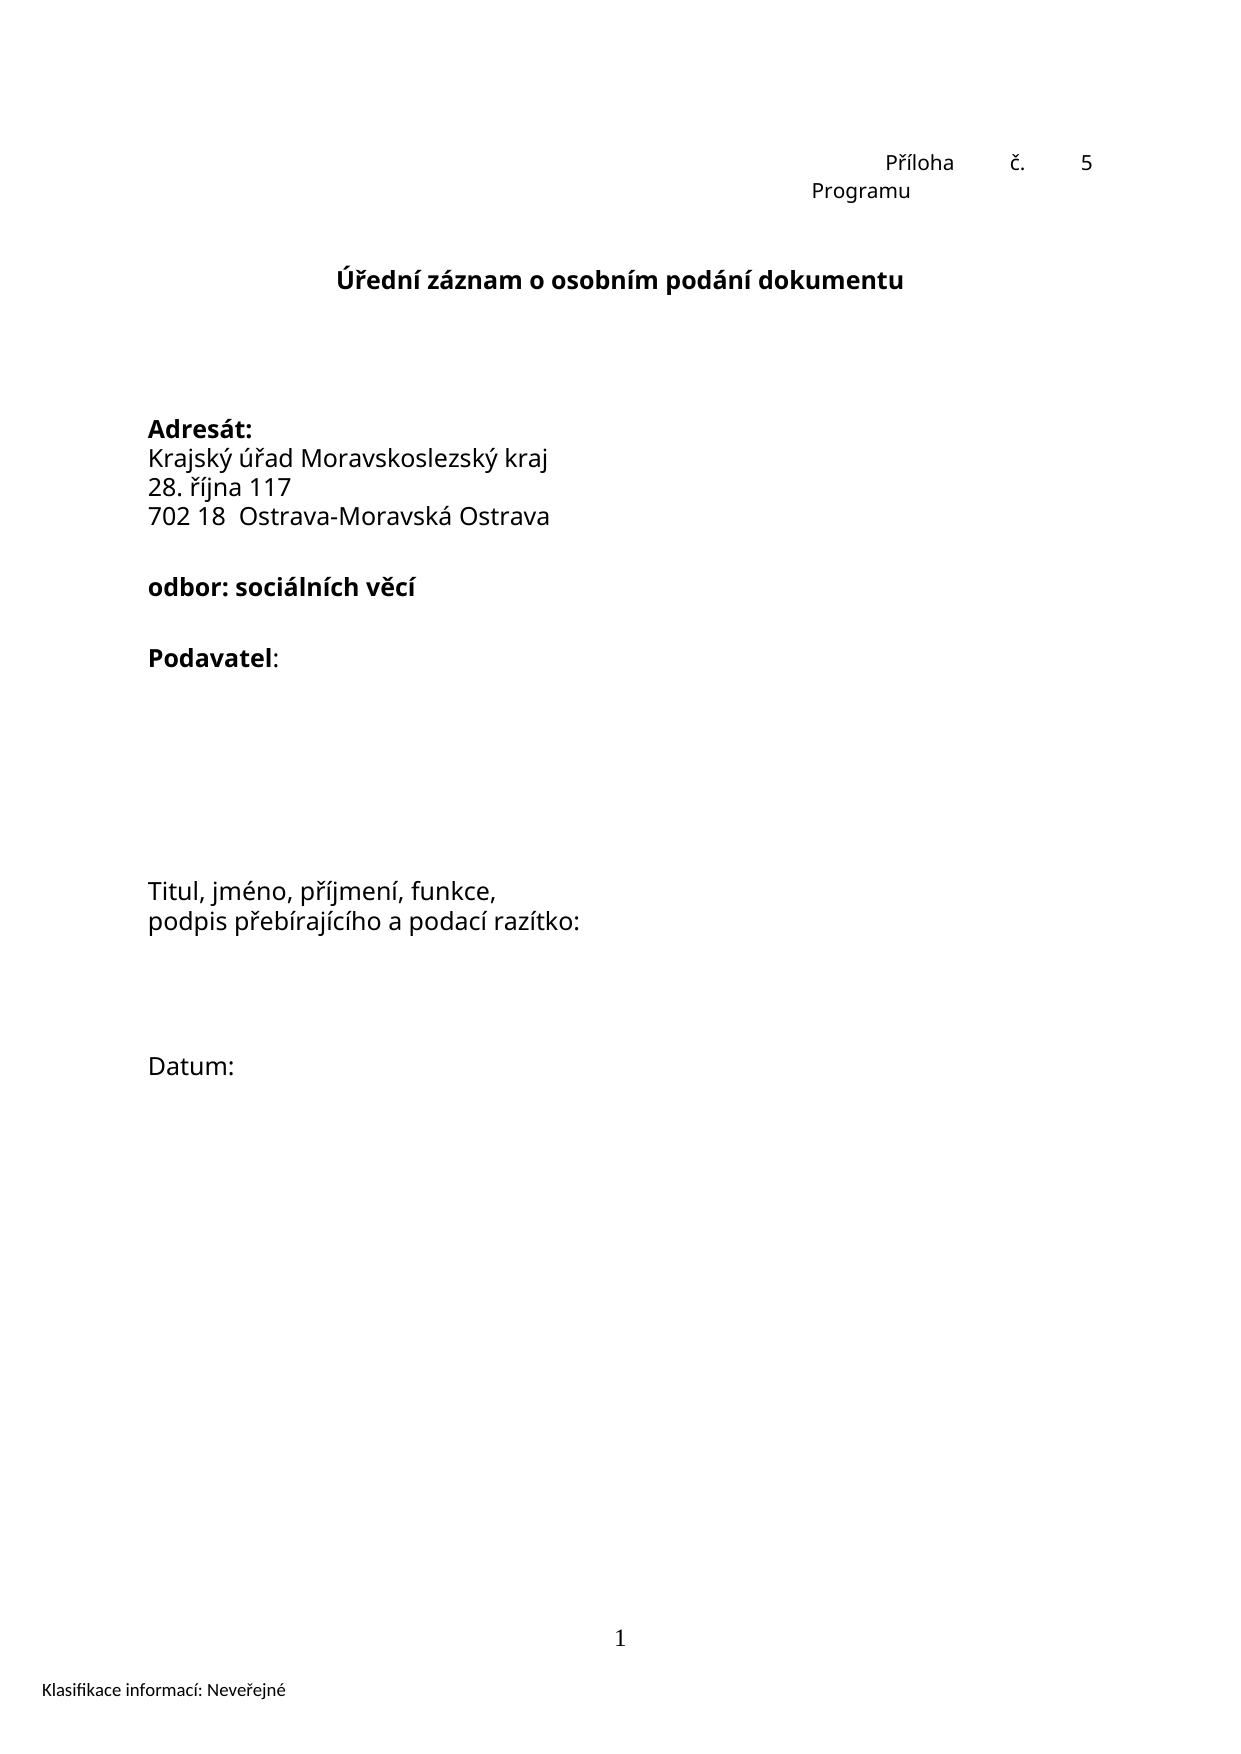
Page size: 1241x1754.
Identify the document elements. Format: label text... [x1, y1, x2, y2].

text Příloha č. 5 Programu [811, 148, 1093, 204]
subtitle Úřední záznam o osobním podání dokumentu [148, 263, 1093, 297]
text Krajský úřad Moravskoslezský kraj 28. října 117 702 18 Ostrava-Moravská Ostrava [148, 444, 1093, 561]
text odbor: sociálních věcí [148, 573, 1093, 602]
text Datum: [148, 1052, 1093, 1082]
text Adresát: [148, 415, 1093, 444]
text Titul, jméno, příjmení, funkce, [148, 877, 1093, 907]
text Podavatel: [148, 644, 1093, 673]
text podpis přebírajícího a podací razítko: [148, 907, 1093, 936]
